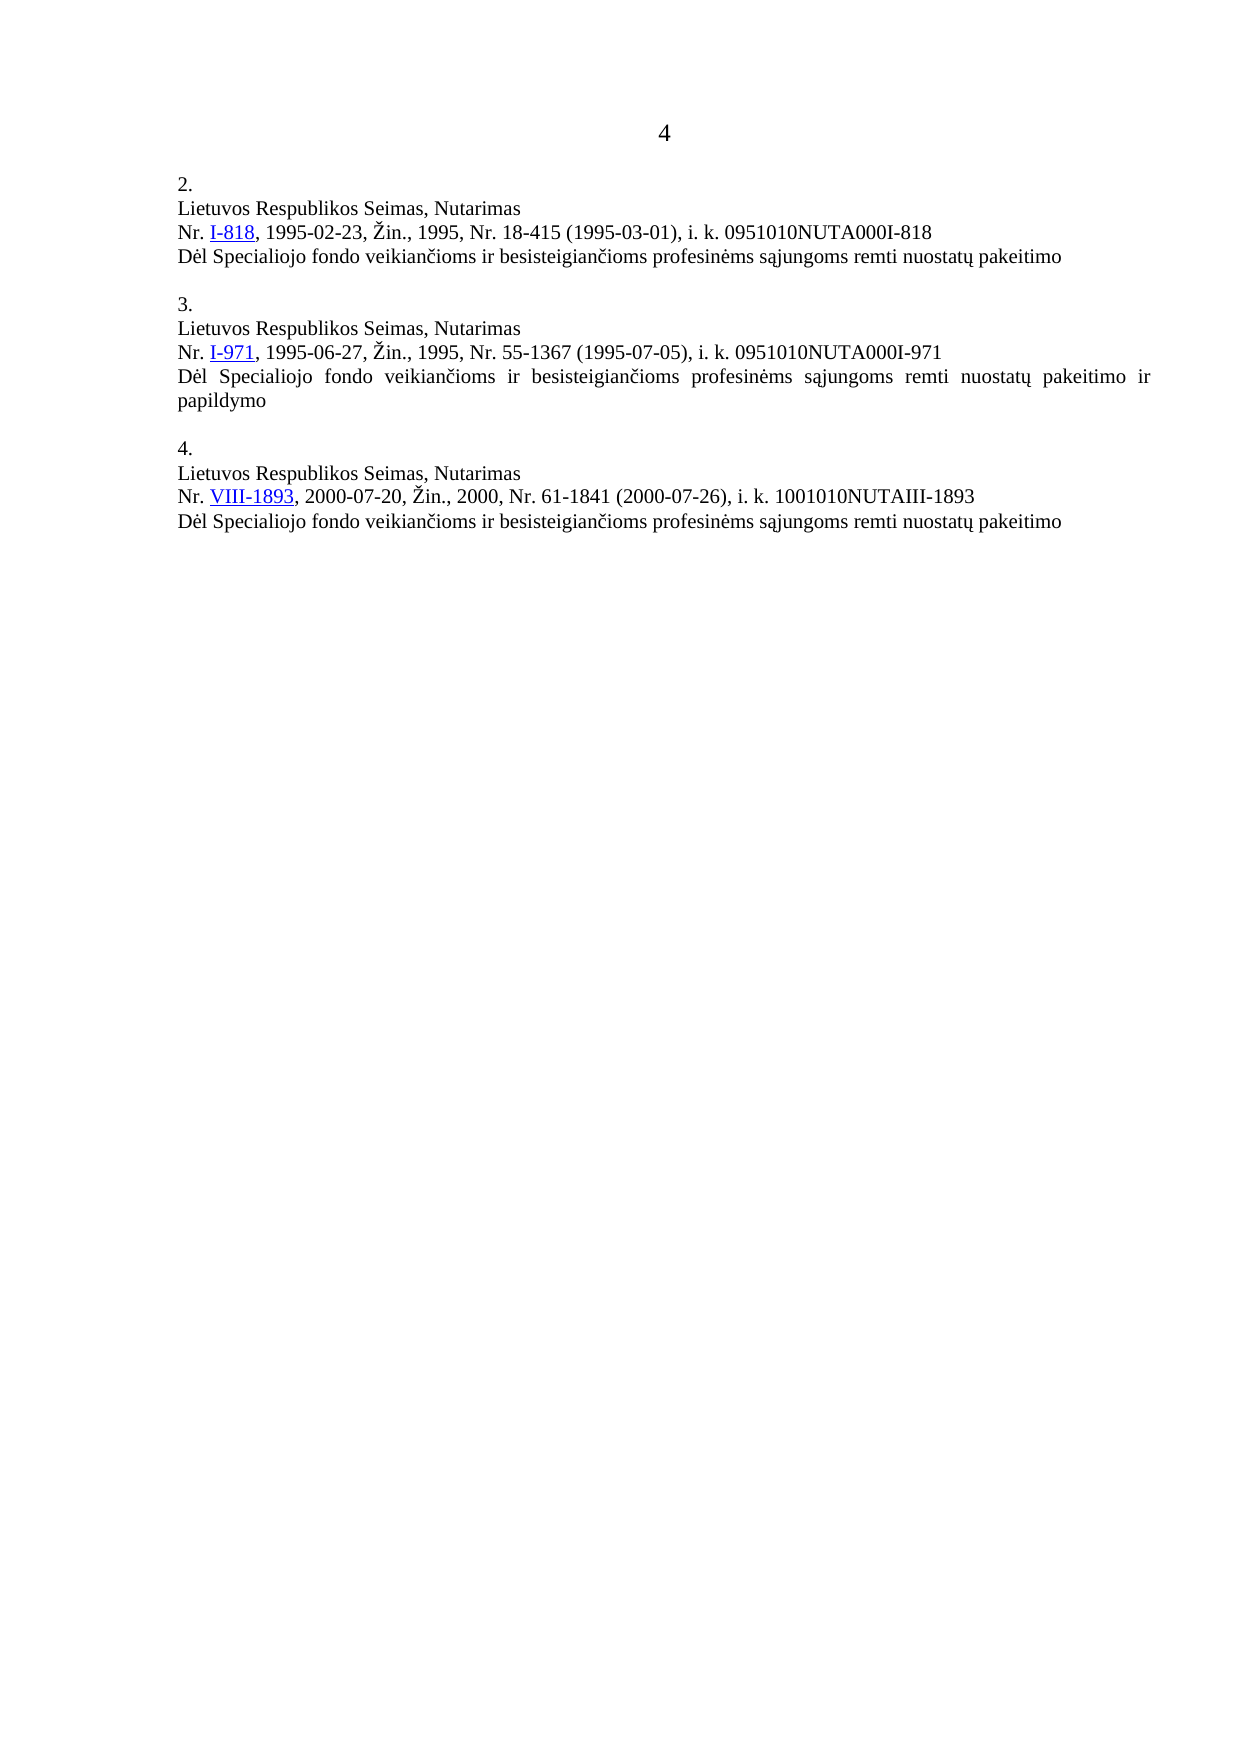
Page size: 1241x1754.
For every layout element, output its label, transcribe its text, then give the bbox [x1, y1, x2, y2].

text Lietuvos Respublikos Seimas, Nutarimas [177, 316, 1152, 340]
text Dėl Specialiojo fondo veikiančioms ir besisteigiančioms profesinėms sąjungoms remti nuostatų pakeitimo [177, 508, 1152, 533]
text Nr. I-971, 1995-06-27, Žin., 1995, Nr. 55-1367 (1995-07-05), i. k. 0951010NUTA000I-971 [177, 340, 1152, 364]
text 4. [177, 436, 1152, 460]
text Dėl Specialiojo fondo veikiančioms ir besisteigiančioms profesinėms sąjungoms remti nuostatų pakeitimo ir papildymo [177, 364, 1152, 412]
text Lietuvos Respublikos Seimas, Nutarimas [177, 460, 1152, 484]
text 2. [177, 172, 1152, 196]
text Lietuvos Respublikos Seimas, Nutarimas [177, 196, 1152, 220]
text Nr. I-818, 1995-02-23, Žin., 1995, Nr. 18-415 (1995-03-01), i. k. 0951010NUTA000I-818 [177, 220, 1152, 244]
text Nr. VIII-1893, 2000-07-20, Žin., 2000, Nr. 61-1841 (2000-07-26), i. k. 1001010NUTAIII-1893 [177, 484, 1152, 508]
text 3. [177, 292, 1152, 316]
text Dėl Specialiojo fondo veikiančioms ir besisteigiančioms profesinėms sąjungoms remti nuostatų pakeitimo [177, 244, 1152, 268]
